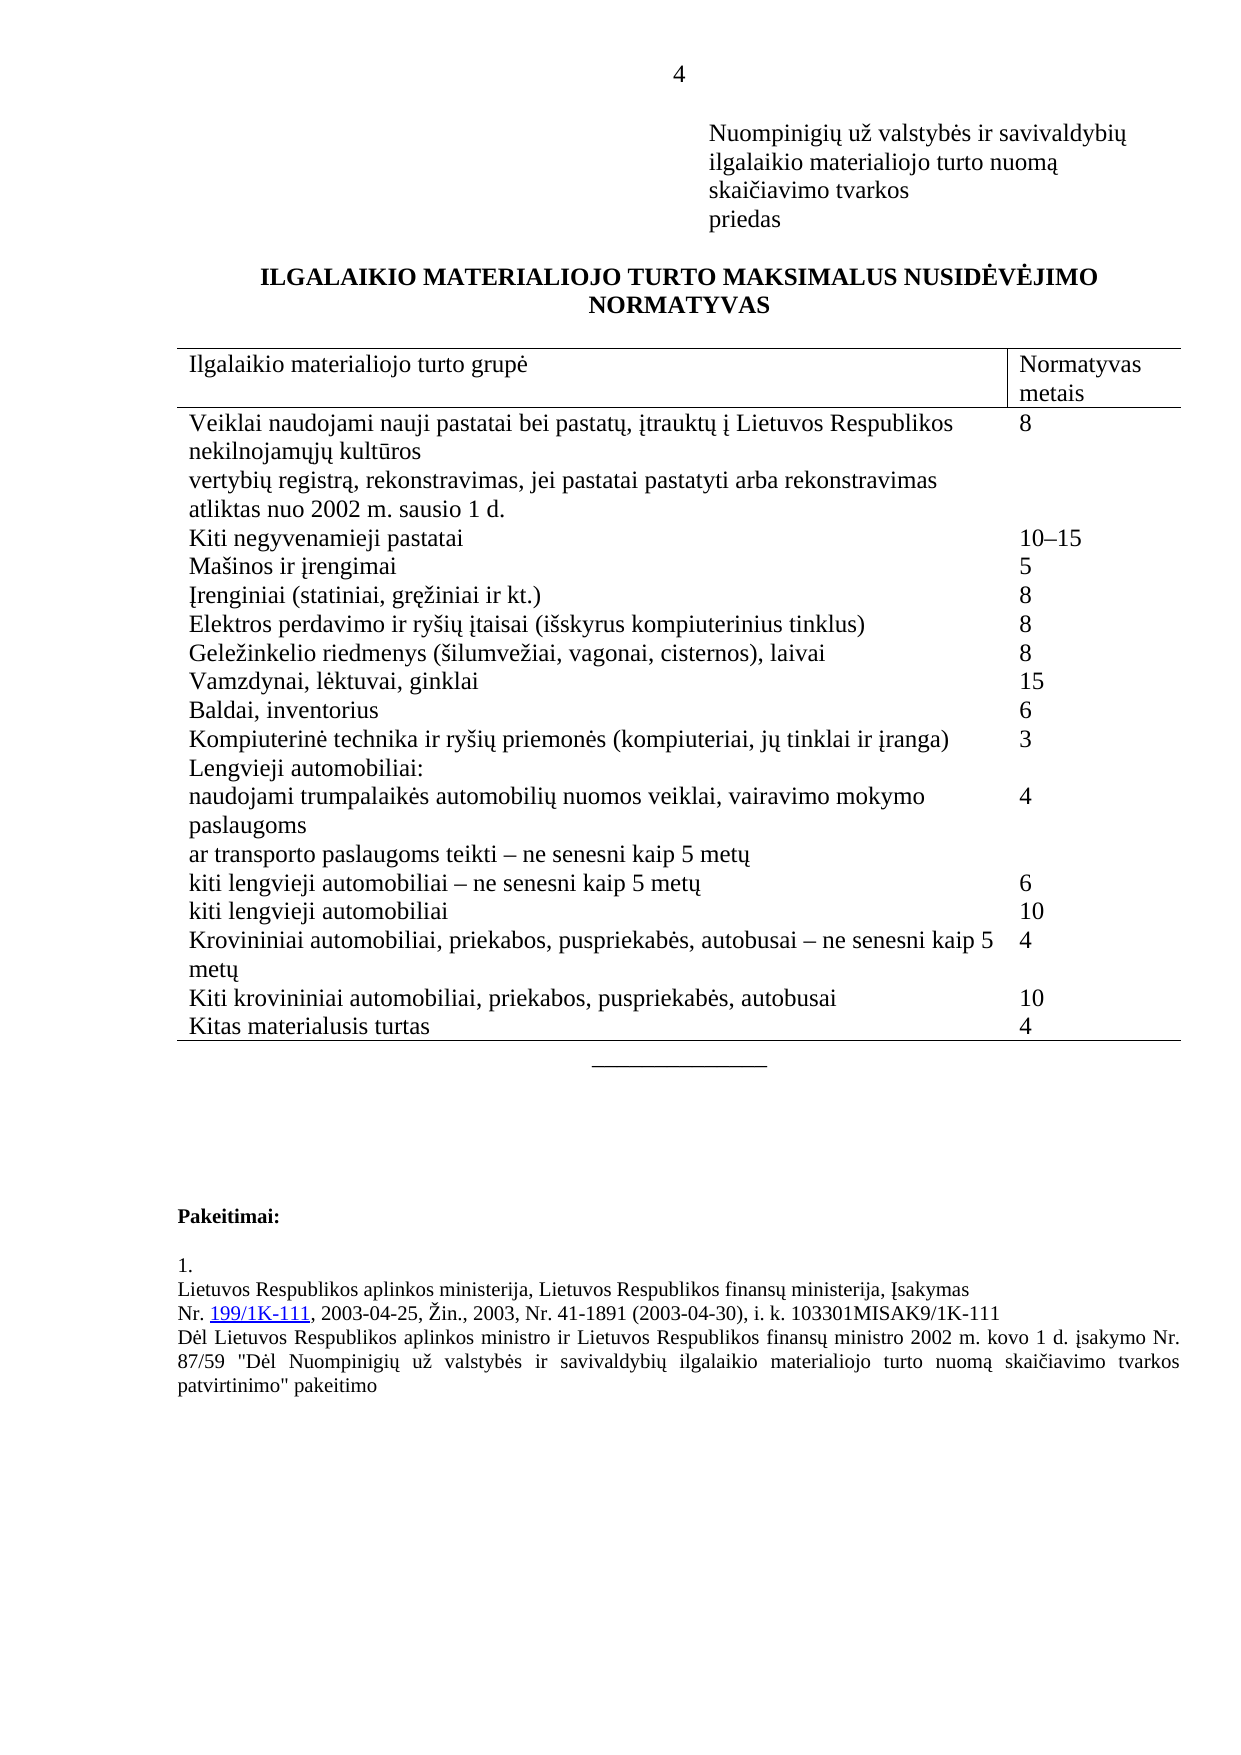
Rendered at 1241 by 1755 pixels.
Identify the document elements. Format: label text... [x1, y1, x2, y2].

table_cell Geležinkelio riedmenys (šilumvežiai, vagonai, cisternos), laivai [177, 638, 1008, 666]
text skaičiavimo tvarkos [177, 176, 1181, 204]
table_cell 8 [1008, 408, 1181, 465]
table_cell Krovininiai automobiliai, priekabos, puspriekabės, autobusai – ne senesni kaip 5 metų [177, 925, 1008, 983]
table_header Ilgalaikio materialiojo turto grupė [177, 349, 1007, 407]
table_cell kiti lengvieji automobiliai [177, 896, 1008, 925]
table_header Normatyvas metais [1008, 349, 1181, 407]
table_cell [1008, 753, 1181, 781]
text Nuompinigių už valstybės ir savivaldybių [709, 118, 1181, 147]
table_cell 8 [1008, 580, 1181, 609]
table_cell 4 [1008, 1011, 1181, 1040]
table_cell 3 [1008, 724, 1181, 753]
table_cell 10 [1008, 896, 1181, 925]
table_cell 15 [1008, 666, 1181, 695]
text Dėl Lietuvos Respublikos aplinkos ministro ir Lietuvos Respublikos finansų ministro 2002 m. kovo 1 d. įsakymo Nr. 87/59 "Dėl Nuompinigių už valstybės ir savivaldybių ilgalaikio materialiojo turto nuomą skaičiavimo tvarkos patvirtinimo" pakeitimo [177, 1325, 1181, 1397]
text Nr. 199/1K-111, 2003-04-25, Žin., 2003, Nr. 41-1891 (2003-04-30), i. k. 103301MISAK9/1K-111 [177, 1301, 1181, 1325]
table_cell 6 [1008, 868, 1181, 896]
table_cell kiti lengvieji automobiliai – ne senesni kaip 5 metų [177, 868, 1008, 896]
text priedas [177, 204, 1181, 233]
text ______________ [177, 1041, 1181, 1070]
text Lietuvos Respublikos aplinkos ministerija, Lietuvos Respublikos finansų ministerija, Įsakymas [177, 1277, 1181, 1301]
table_cell vertybių registrą, rekonstravimas, jei pastatai pastatyti arba rekonstravimas atliktas nuo 2002 m. sausio 1 d. [177, 465, 1008, 523]
table_cell [1008, 839, 1181, 868]
table_cell Įrenginiai (statiniai, gręžiniai ir kt.) [177, 580, 1008, 609]
table_cell 4 [1008, 925, 1181, 983]
table_cell Lengvieji automobiliai: [177, 753, 1008, 781]
table_cell Kitas materialusis turtas [177, 1011, 1008, 1040]
table_cell naudojami trumpalaikės automobilių nuomos veiklai, vairavimo mokymo paslaugoms [177, 781, 1008, 839]
table_cell Veiklai naudojami nauji pastatai bei pastatų, įtrauktų į Lietuvos Respublikos nekilnojamųjų kultūros [177, 408, 1008, 465]
text ILGALAIKIO MATERIALIOJO TURTO MAKSIMALUS NUSIDĖVĖJIMO NORMATYVAS [177, 262, 1181, 319]
table_cell Mašinos ir įrengimai [177, 551, 1008, 580]
table_cell Kiti krovininiai automobiliai, priekabos, puspriekabės, autobusai [177, 983, 1008, 1011]
table_cell 5 [1008, 551, 1181, 580]
text Pakeitimai: [177, 1204, 1181, 1228]
table_cell [1008, 465, 1181, 523]
table_cell Kiti negyvenamieji pastatai [177, 523, 1008, 551]
table_cell 10 [1008, 983, 1181, 1011]
table_cell 8 [1008, 609, 1181, 638]
table_cell 6 [1008, 695, 1181, 724]
table_cell Baldai, inventorius [177, 695, 1008, 724]
table_cell Kompiuterinė technika ir ryšių priemonės (kompiuteriai, jų tinklai ir įranga) [177, 724, 1008, 753]
table_cell 8 [1008, 638, 1181, 666]
table_cell Elektros perdavimo ir ryšių įtaisai (išskyrus kompiuterinius tinklus) [177, 609, 1008, 638]
table_cell 10–15 [1008, 523, 1181, 551]
table_cell 4 [1008, 781, 1181, 839]
text ilgalaikio materialiojo turto nuomą [177, 147, 1181, 176]
table_cell ar transporto paslaugoms teikti – ne senesni kaip 5 metų [177, 839, 1008, 868]
text 1. [177, 1252, 1181, 1277]
table_cell Vamzdynai, lėktuvai, ginklai [177, 666, 1008, 695]
